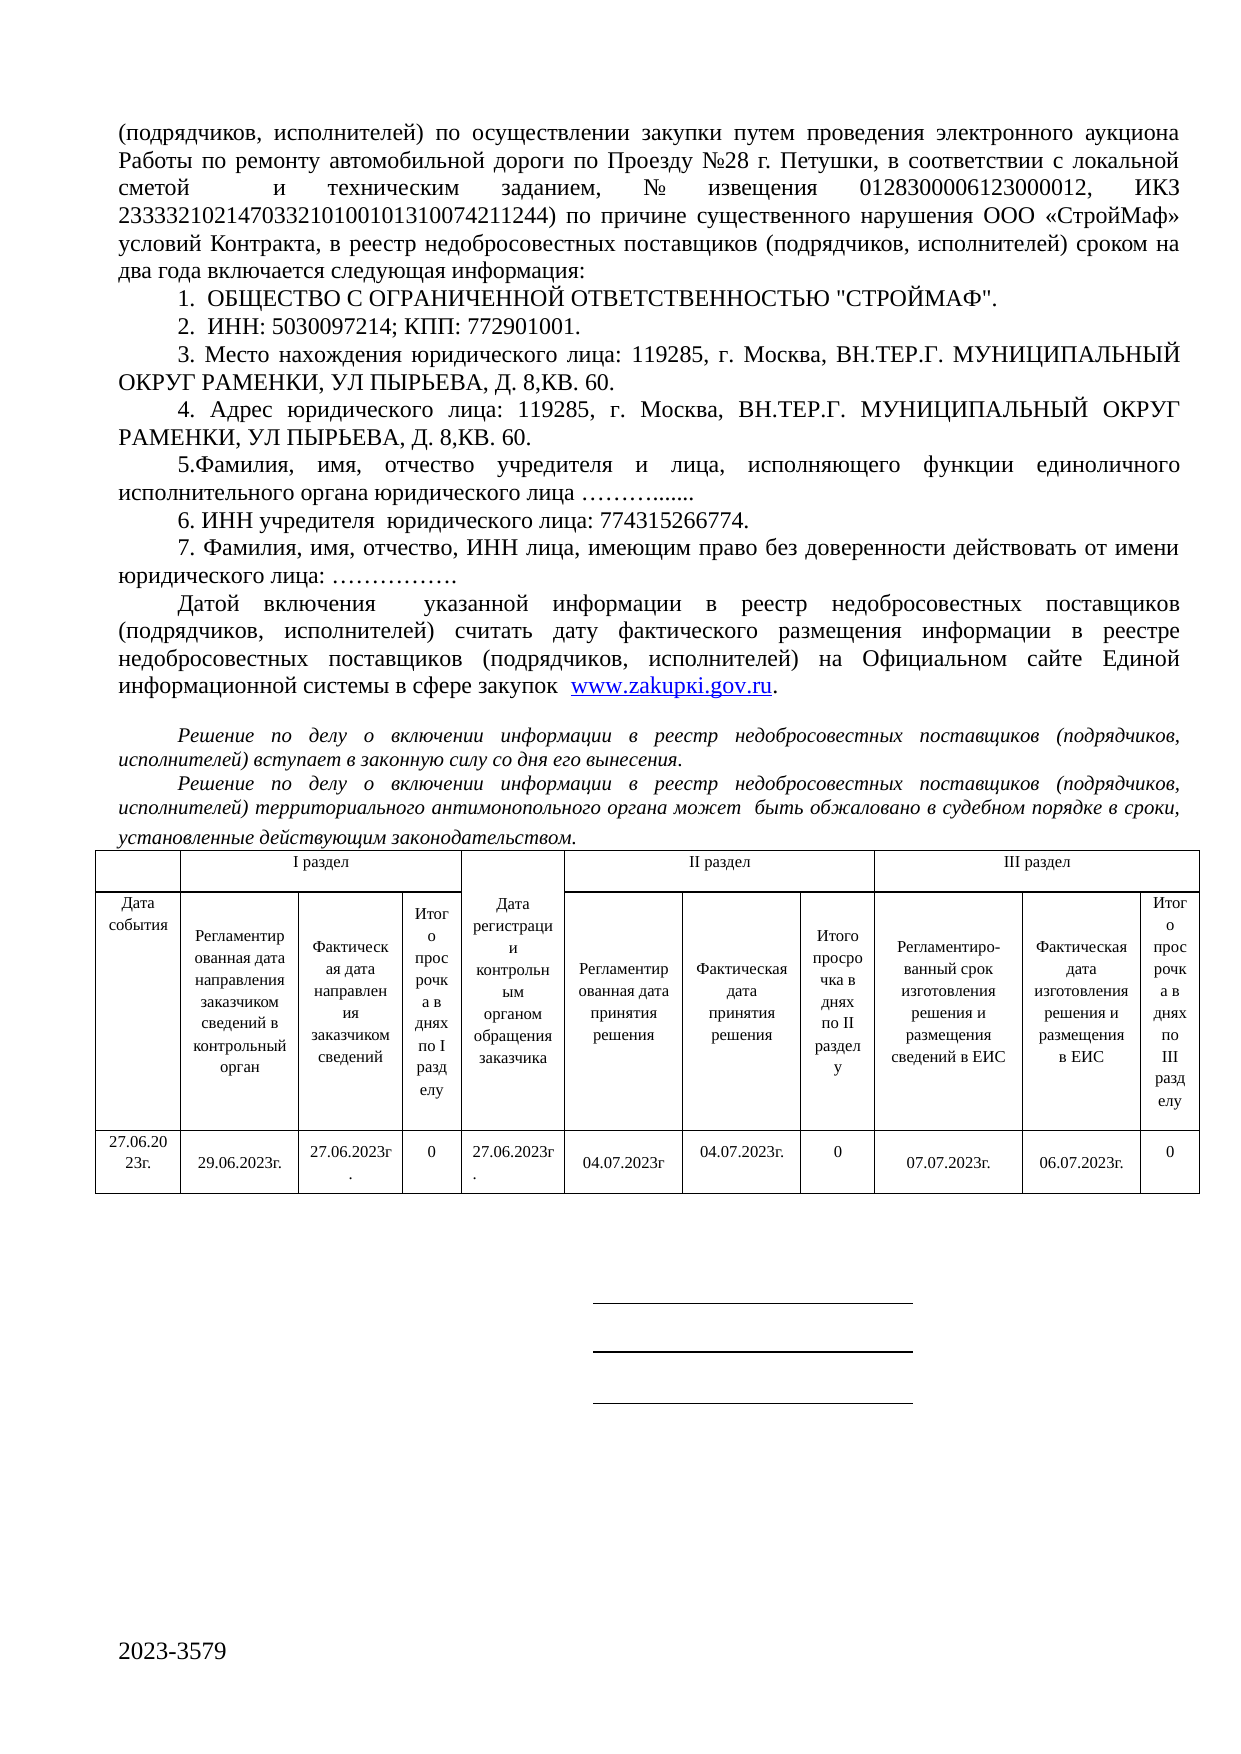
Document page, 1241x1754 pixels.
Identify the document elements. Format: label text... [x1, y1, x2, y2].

table_cell 27.06.2023г. [462, 1131, 564, 1193]
table_header [107, 1254, 593, 1303]
table_cell [913, 1303, 1240, 1351]
table_cell [107, 1351, 593, 1402]
text 1. ОБЩЕСТВО С ОГРАНИЧЕННОЙ ОТВЕТСТВЕННОСТЬЮ "СТРОЙМАФ". [118, 284, 1181, 311]
table_cell Фактическая дата изготовления решения и размещения в ЕИС [1023, 893, 1140, 1130]
table_cell 07.07.2023г. [875, 1131, 1022, 1193]
table_header III раздел [875, 851, 1199, 891]
text 5.Фамилия, имя, отчество учредителя и лица, исполняющего функции единоличного исполнительного органа юридического лица ………....... [118, 451, 1181, 506]
table_cell Итого просрочка в днях по I разделу [403, 893, 461, 1130]
table_header Дата регистрации контрольным органом обращения заказчика [462, 851, 564, 1130]
table_header II раздел [565, 851, 874, 891]
text Решение по делу о включении информации в реестр недобросовестных поставщиков (подрядчиков, исполнителей) вступает в законную силу со дня его вынесения. [118, 723, 1181, 771]
table_cell 04.07.2023г. [683, 1131, 800, 1193]
text (подрядчиков, исполнителей) по осуществлении закупки путем проведения электронного аукциона Работы по ремонту автомобильной дороги по Проезду №28 г. Петушки, в соответствии с локальной сметой и техническим заданием, № извещения 0128300006123000012, ИКЗ 233332102147033210100101310074211244) по причине существенного нарушения ООО «СтройМаф» условий Контракта, в реестр недобросовестных поставщиков (подрядчиков, исполнителей) сроком на два года включается следующая информация: [118, 118, 1181, 284]
table_header [913, 1254, 1240, 1303]
text 4. Адрес юридического лица: 119285, г. Москва, ВН.ТЕР.Г. МУНИЦИПАЛЬНЫЙ ОКРУГ РАМЕНКИ, УЛ ПЫРЬЕВА, Д. 8,КВ. 60. [118, 395, 1181, 451]
table_cell 27.06.2023г. [96, 1131, 180, 1193]
text 3. Место нахождения юридического лица: 119285, г. Москва, ВН.ТЕР.Г. МУНИЦИПАЛЬНЫЙ ОКРУГ РАМЕНКИ, УЛ ПЫРЬЕВА, Д. 8,КВ. 60. [118, 340, 1181, 395]
table_header [593, 1254, 913, 1303]
table_cell 0 [801, 1131, 874, 1193]
table_cell 27.06.2023г. [299, 1131, 402, 1193]
table_cell 29.06.2023г. [181, 1131, 298, 1193]
table_cell Итого просрочка в днях по II разделу [801, 893, 874, 1130]
table_cell Дата события [96, 893, 180, 1130]
table_cell 06.07.2023г. [1023, 1131, 1140, 1193]
table_cell Регламентированная дата направления заказчиком сведений в контрольный орган [181, 893, 298, 1130]
table_cell Регламентированная дата принятия решения [565, 893, 682, 1130]
text 6. ИНН учредителя юридического лица: 774315266774. [118, 506, 1181, 533]
table_cell Итого просрочка в днях по III разделу [1141, 893, 1199, 1130]
table_cell [593, 1353, 913, 1402]
text Решение по делу о включении информации в реестр недобросовестных поставщиков (подрядчиков, исполнителей) территориального антимонопольного органа может быть обжаловано в судебном порядке в сроки, установленные действующим законодательством. [118, 771, 1181, 850]
table_header [96, 851, 180, 891]
text 2. ИНН: 5030097214; КПП: 772901001. [118, 311, 1181, 340]
text Датой включения указанной информации в реестр недобросовестных поставщиков (подрядчиков, исполнителей) считать дату фактического размещения информации в реестре недобросовестных поставщиков (подрядчиков, исполнителей) на Официальном сайте Единой информационной системы в сфере закупок www.zakupкi.gov.ru. [118, 588, 1181, 699]
table_cell 04.07.2023г [565, 1131, 682, 1193]
table_cell Фактическая дата принятия решения [683, 893, 800, 1130]
table_header I раздел [181, 851, 461, 891]
table_cell [593, 1304, 913, 1351]
table_cell 0 [403, 1131, 461, 1193]
text 7. Фамилия, имя, отчество, ИНН лица, имеющим право без доверенности действовать от имени юридического лица: ……………. [118, 533, 1181, 588]
table_cell 0 [1141, 1131, 1199, 1193]
table_cell Регламентиро-ванный срок изготовления решения и размещения сведений в ЕИС [875, 893, 1022, 1130]
table_cell [913, 1351, 1240, 1402]
table_cell [107, 1303, 593, 1351]
table_cell Фактическая дата направления заказчиком сведений [299, 893, 402, 1130]
